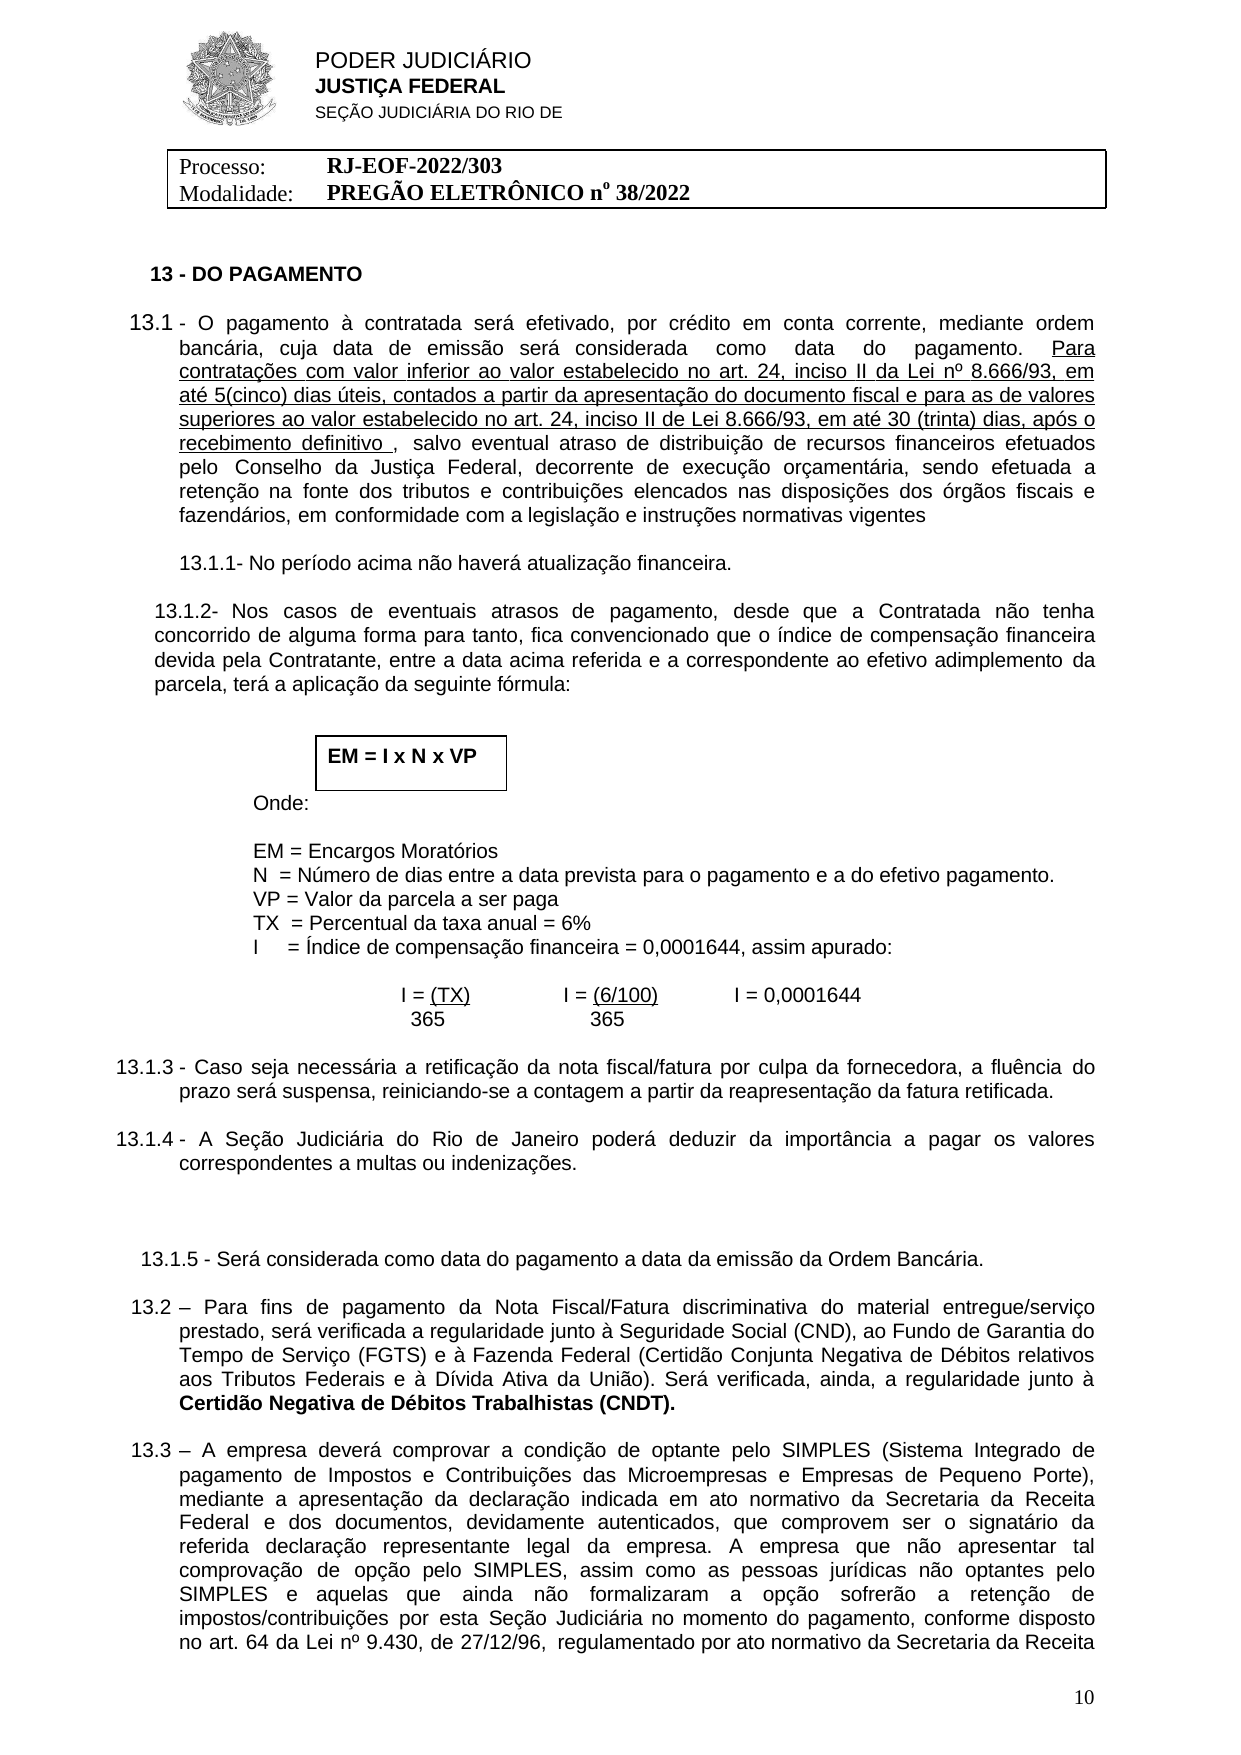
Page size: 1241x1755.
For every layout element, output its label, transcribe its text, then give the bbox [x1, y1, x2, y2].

text EM = Encargos Moratórios [253, 839, 1120, 863]
list - DO PAGAMENTO [150, 262, 1120, 286]
table_cell 365 [517, 1009, 696, 1041]
list - O pagamento à contratada será efetivado, por crédito em conta corrente, mediante ordem bancária, cuja data de emissão será considerada como data do pagamento. Para contratações com valor inferior ao valor estabelecido no art. 24, inciso II da Lei nº 8.666/93, em até 5(cinco) dias úteis, contados a partir da apresentação do documento fiscal e para as de valores superiores ao valor estabelecido no art. 24, inciso II de Lei 8.666/93, em até 30 (trinta) dias, após o recebimento definitivo , salvo eventual atraso de distribuição de recursos financeiros efetuados pelo Conselho da Justiça Federal, decorrente de execução orçamentária, sendo efetuada a retenção na fonte dos tributos e contribuições elencados nas disposições dos órgãos fiscais e fazendários, em conformidade com a legislação e instruções normativas vigentes [154, 309, 1095, 527]
text Onde: [253, 791, 1120, 815]
list - Será considerada como data do pagamento a data da emissão da Ordem Bancária. [179, 1247, 1120, 1271]
text 13.1.2- Nos casos de eventuais atrasos de pagamento, desde que a Contratada não tenha concorrido de alguma forma para tanto, fica convencionado que o índice de compensação financeira devida pela Contratante, entre a data acima referida e a correspondente ao efetivo adimplemento da parcela, terá a aplicação da seguinte fórmula: [154, 599, 1095, 696]
list – Para fins de pagamento da Nota Fiscal/Fatura discriminativa do material entregue/serviço prestado, será verificada a regularidade junto à Seguridade Social (CND), ao Fundo de Garantia do Tempo de Serviço (FGTS) e à Fazenda Federal (Certidão Conjunta Negativa de Débitos relativos aos Tributos Federais e à Dívida Ativa da União). Será verificada, ainda, a regularidade junto à Certidão Negativa de Débitos Trabalhistas (CNDT). [154, 1295, 1095, 1415]
list – A empresa deverá comprovar a condição de optante pelo SIMPLES (Sistema Integrado de pagamento de Impostos e Contribuições das Microempresas e Empresas de Pequeno Porte), mediante a apresentação da declaração indicada em ato normativo da Secretaria da Receita Federal e dos documentos, devidamente autenticados, que comprovem ser o signatário da referida declaração representante legal da empresa. A empresa que não apresentar tal comprovação de opção pelo SIMPLES, assim como as pessoas jurídicas não optantes pelo SIMPLES e aquelas que ainda não formalizaram a opção sofrerão a retenção de impostos/contribuições por esta Seção Judiciária no momento do pagamento, conforme disposto no art. 64 da Lei nº 9.430, de 27/12/96, regulamentado por ato normativo da Secretaria da Receita Federal. [154, 1439, 1095, 1654]
table_header I = 0,0001644 [696, 976, 868, 1008]
list - Caso seja necessária a retificação da nota fiscal/fatura por culpa da fornecedora, a fluência do prazo será suspensa, reiniciando-se a contagem a partir da reapresentação da fatura retificada. [154, 1055, 1095, 1103]
table_header I = (TX) [395, 976, 517, 1008]
table_cell [696, 1009, 868, 1041]
text EM = I x N x VP [327, 744, 506, 768]
table_header I = (6/100) [517, 976, 696, 1008]
text N = Número de dias entre a data prevista para o pagamento e a do efetivo pagamento. VP = Valor da parcela a ser paga [253, 863, 1062, 911]
table_cell 365 [395, 1009, 517, 1041]
list - A Seção Judiciária do Rio de Janeiro poderá deduzir da importância a pagar os valores correspondentes a multas ou indenizações. [154, 1127, 1095, 1175]
text 13.1.1- No período acima não haverá atualização financeira. [179, 551, 1120, 575]
text TX = Percentual da taxa anual = 6% [253, 911, 1120, 935]
text I = Índice de compensação financeira = 0,0001644, assim apurado: [253, 935, 1120, 959]
